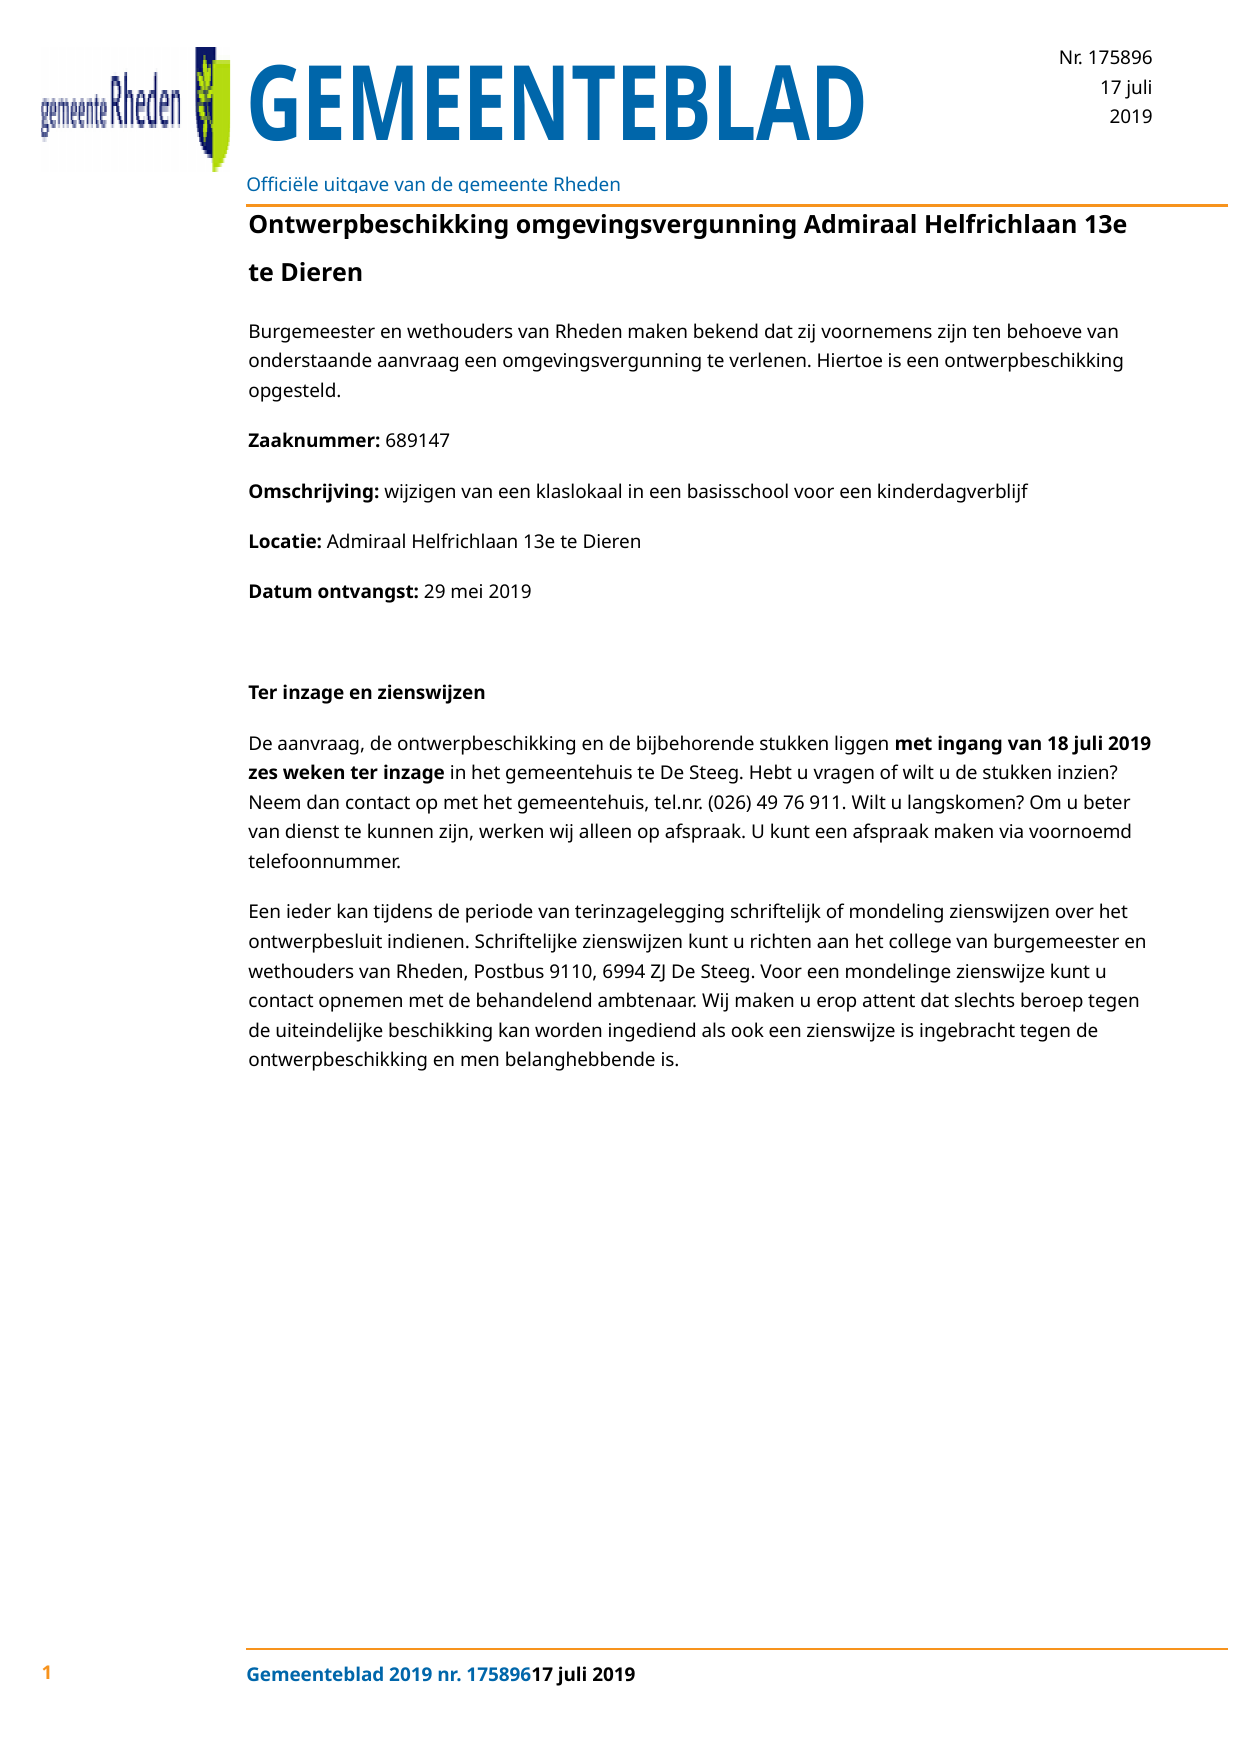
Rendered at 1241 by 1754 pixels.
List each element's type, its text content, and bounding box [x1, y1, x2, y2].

picture [41, 47, 231, 172]
text Zaaknummer: 689147 [248, 427, 1152, 453]
text Burgemeester en wethouders van Rheden maken bekend dat zij voornemens zijn ten behoeve van onderstaande aanvraag een omgevingsvergunning te verlenen. Hiertoe is een ontwerpbeschikking opgesteld. [248, 318, 1152, 403]
text Ter inzage en zienswijzen [248, 679, 1152, 705]
text De aanvraag, de ontwerpbeschikking en de bijbehorende stukken liggen met ingang van 18 juli 2019 zes weken ter inzage in het gemeentehuis te De Steeg. Hebt u vragen of wilt u de stukken inzien? Neem dan contact op met het gemeentehuis, tel.nr. (026) 49 76 911. Wilt u langskomen? Om u beter van dienst te kunnen zijn, werken wij alleen op afspraak. U kunt een afspraak maken via voornoemd telefoonnummer. [248, 730, 1152, 874]
text Locatie: Admiraal Helfrichlaan 13e te Dieren [248, 528, 1152, 554]
text Omschrijving: wijzigen van een klaslokaal in een basisschool voor een kinderdagverblijf [248, 478, 1152, 504]
text Een ieder kan tijdens de periode van terinzagelegging schriftelijk of mondeling zienswijzen over het ontwerpbesluit indienen. Schriftelijke zienswijzen kunt u richten aan het college van burgemeester en wethouders van Rheden, Postbus 9110, 6994 ZJ De Steeg. Voor een mondelinge zienswijze kunt u contact opnemen met de behandelend ambtenaar. Wij maken u erop attent dat slechts beroep tegen de uiteindelijke beschikking kan worden ingediend als ook een zienswijze is ingebracht tegen de ontwerpbeschikking en men belanghebbende is. [248, 899, 1152, 1072]
text Ontwerpbeschikking omgevingsvergunning Admiraal Helfrichlaan 13e te Dieren [248, 207, 1152, 288]
text Datum ontvangst: 29 mei 2019 [248, 579, 1152, 604]
